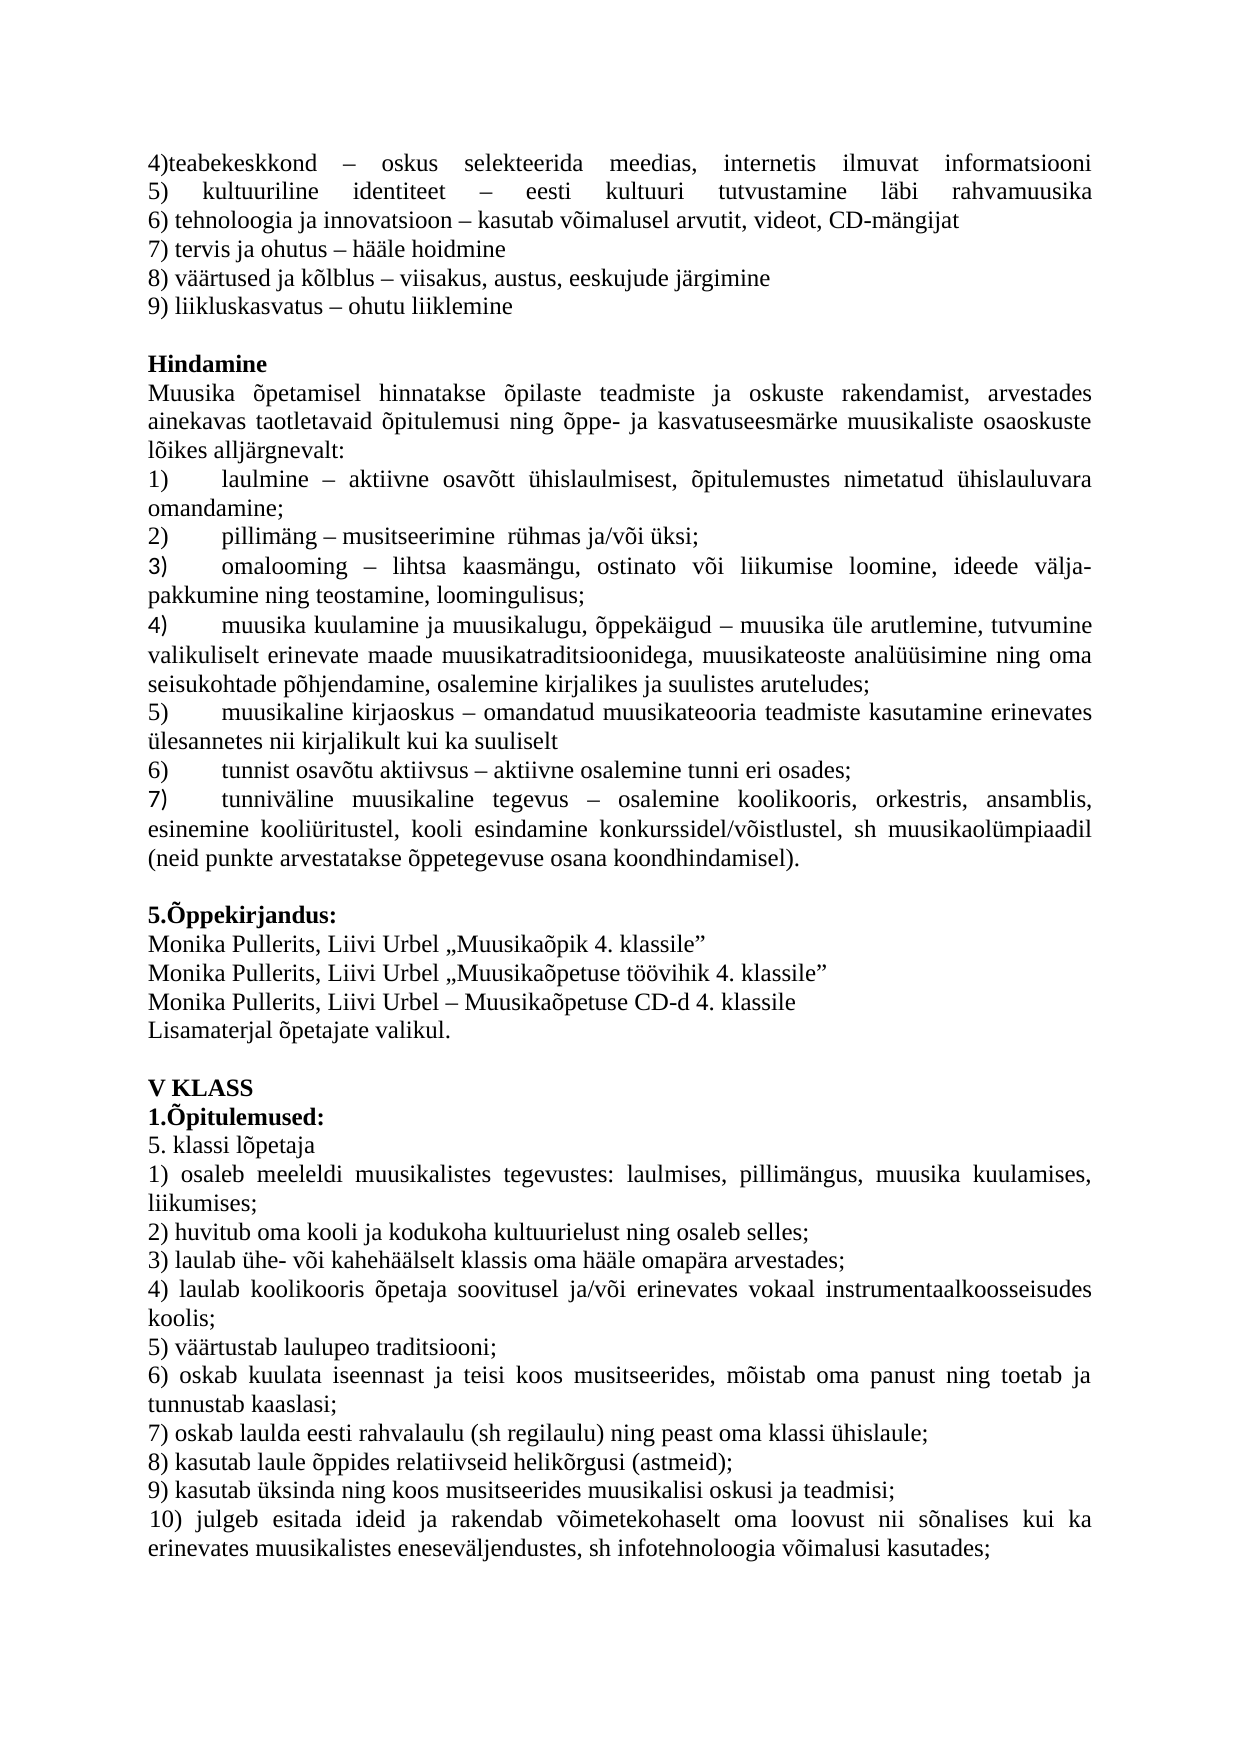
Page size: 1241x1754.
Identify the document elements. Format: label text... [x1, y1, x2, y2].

list tunniväline muusikaline tegevus – osalemine koolikooris, orkestris, ansamblis, esinemine kooliüritustel, kooli esindamine konkurssidel/võistlustel, sh muusikaolümpiaadil (neid punkte arvestatakse õppetegevuse osana koondhindamisel). [148, 784, 1093, 872]
text 5.Õppekirjandus: [148, 900, 1093, 929]
text Lisamaterjal õpetajate valikul. [148, 1015, 1093, 1044]
text 2) huvitub oma kooli ja kodukoha kultuurielust ning osaleb selles; [148, 1217, 1093, 1245]
list pillimäng – musitseerimine rühmas ja/või üksi; [148, 521, 1093, 550]
list omalooming – lihtsa kaasmängu, ostinato või liikumise loomine, ideede välja- pakkumine ning teostamine, loomingulisus; [148, 550, 1093, 609]
text 10) julgeb esitada ideid ja rakendab võimetekohaselt oma loovust nii sõnalises kui ka erinevates muusikalistes eneseväljendustes, sh infotehnoloogia võimalusi kasutades; [148, 1504, 1093, 1562]
subtitle Monika Pullerits, Liivi Urbel „Muusikaõpik 4. klassile” [148, 929, 1093, 958]
text 3) laulab ühe- või kahehäälselt klassis oma hääle omapära arvestades; [148, 1245, 1093, 1274]
text 1) osaleb meeleldi muusikalistes tegevustes: laulmises, pillimängus, muusika kuulamises, liikumises; [148, 1159, 1093, 1217]
list muusikaline kirjaoskus – omandatud muusikateooria teadmiste kasutamine erinevates ülesannetes nii kirjalikult kui ka suuliselt [148, 697, 1093, 755]
text 9) liikluskasvatus – ohutu liiklemine [148, 291, 1093, 320]
text Hindamine [148, 349, 1093, 378]
text 4) laulab koolikooris õpetaja soovitusel ja/või erinevates vokaal instrumentaalkoosseisudes koolis; [148, 1274, 1093, 1332]
text 8) väärtused ja kõlblus – viisakus, austus, eeskujude järgimine [148, 263, 1093, 291]
text Muusika õpetamisel hinnatakse õpilaste teadmiste ja oskuste rakendamist, arvestades ainekavas taotletavaid õpitulemusi ning õppe- ja kasvatuseesmärke muusikaliste osaoskuste lõikes alljärgnevalt: [148, 378, 1093, 464]
text 7) oskab laulda eesti rahvalaulu (sh regilaulu) ning peast oma klassi ühislaule; [148, 1418, 1093, 1447]
text 5. klassi lõpetaja [148, 1130, 1093, 1159]
list tunnist osavõtu aktiivsus – aktiivne osalemine tunni eri osades; [148, 755, 1093, 784]
text 5) väärtustab laulupeo traditsiooni; [148, 1332, 1093, 1360]
text 7) tervis ja ohutus – hääle hoidmine [148, 234, 1093, 263]
text 8) kasutab laule õppides relatiivseid helikõrgusi (astmeid); [148, 1447, 1093, 1475]
subtitle Monika Pullerits, Liivi Urbel „Muusikaõpetuse töövihik 4. klassile” [148, 958, 1093, 987]
text 6) oskab kuulata iseennast ja teisi koos musitseerides, mõistab oma panust ning toetab ja tunnustab kaaslasi; [148, 1360, 1093, 1418]
list laulmine – aktiivne osavõtt ühislaulmisest, õpitulemustes nimetatud ühislauluvara omandamine; [148, 464, 1093, 521]
text Monika Pullerits, Liivi Urbel – Muusikaõpetuse CD-d 4. klassile [148, 987, 1093, 1015]
text 9) kasutab üksinda ning koos musitseerides muusikalisi oskusi ja teadmisi; [148, 1475, 1093, 1504]
text V KLASS [148, 1073, 1093, 1102]
text 4)teabekeskkond – oskus selekteerida meedias, internetis ilmuvat informatsiooni 5) kultuuriline identiteet – eesti kultuuri tutvustamine läbi rahvamuusika 6) tehnoloogia ja innovatsioon – kasutab võimalusel arvutit, videot, CD-mängijat [148, 148, 1093, 234]
list muusika kuulamine ja muusikalugu, õppekäigud – muusika üle arutlemine, tutvumine valikuliselt erinevate maade muusikatraditsioonidega, muusikateoste analüüsimine ning oma seisukohtade põhjendamine, osalemine kirjalikes ja suulistes aruteludes; [148, 609, 1093, 697]
text 1.Õpitulemused: [148, 1102, 1093, 1130]
